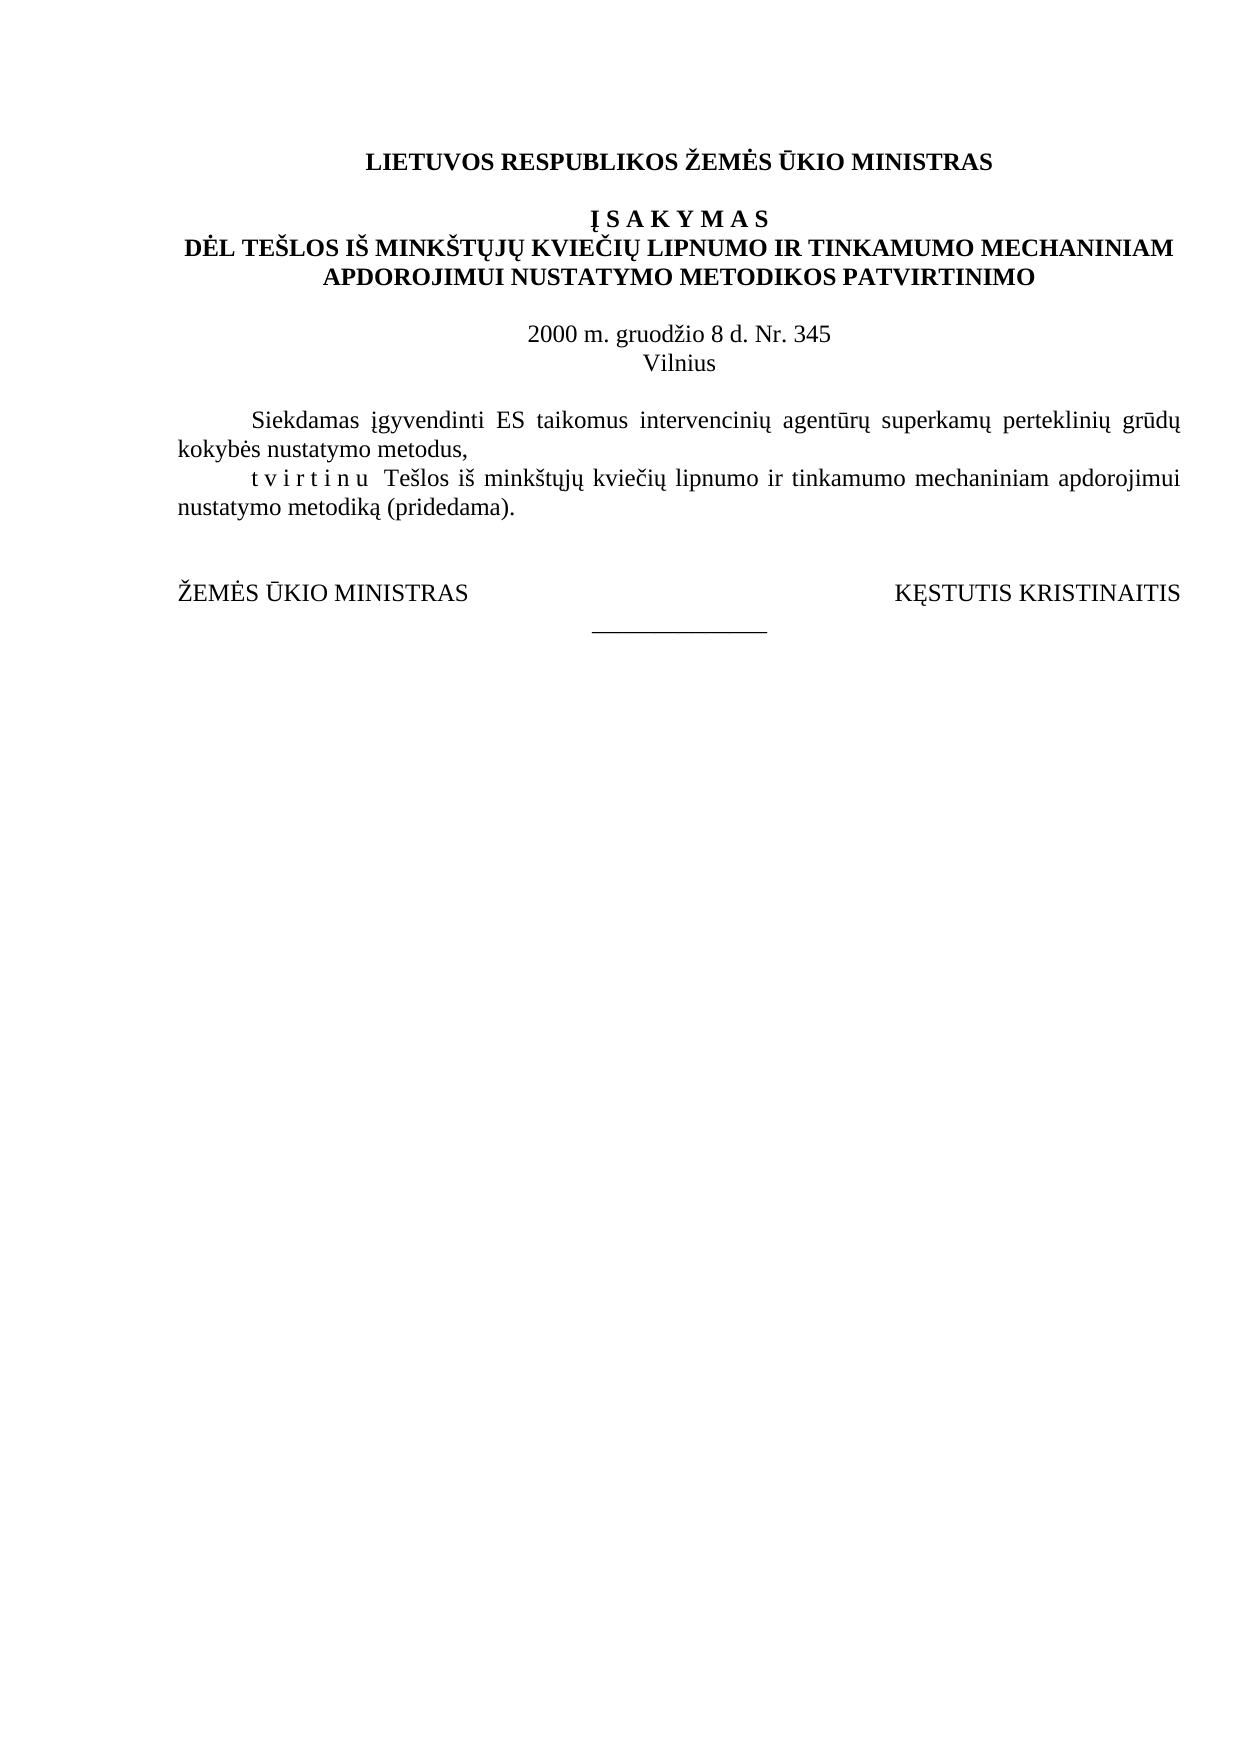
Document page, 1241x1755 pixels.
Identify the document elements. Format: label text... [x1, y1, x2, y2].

text tvirtinu Tešlos iš minkštųjų kviečių lipnumo ir tinkamumo mechaniniam apdorojimui nustatymo metodiką (pridedama). [177, 463, 1181, 521]
text Vilnius [177, 348, 1181, 377]
text 2000 m. gruodžio 8 d. Nr. 345 [177, 319, 1181, 348]
text ŽEMĖS ŪKIO Ministras Kęstutis Kristinaitis [177, 578, 1181, 607]
text Į S A K Y M A S [177, 204, 1181, 233]
text Siekdamas įgyvendinti ES taikomus intervencinių agentūrų superkamų perteklinių grūdų kokybės nustatymo metodus, [177, 406, 1181, 463]
text LIETUVOS RESPUBLIKOS ŽEMĖS ŪKIO MINISTRAS [177, 147, 1181, 176]
text ______________ [177, 607, 1181, 636]
text DĖL TEŠLOS IŠ MINKŠTŲJŲ KVIEČIŲ LIPNUMO IR TINKAMUMO MECHANINIAM APDOROJIMUI NUSTATYMO METODIKOS PATVIRTINIMO [177, 233, 1181, 291]
